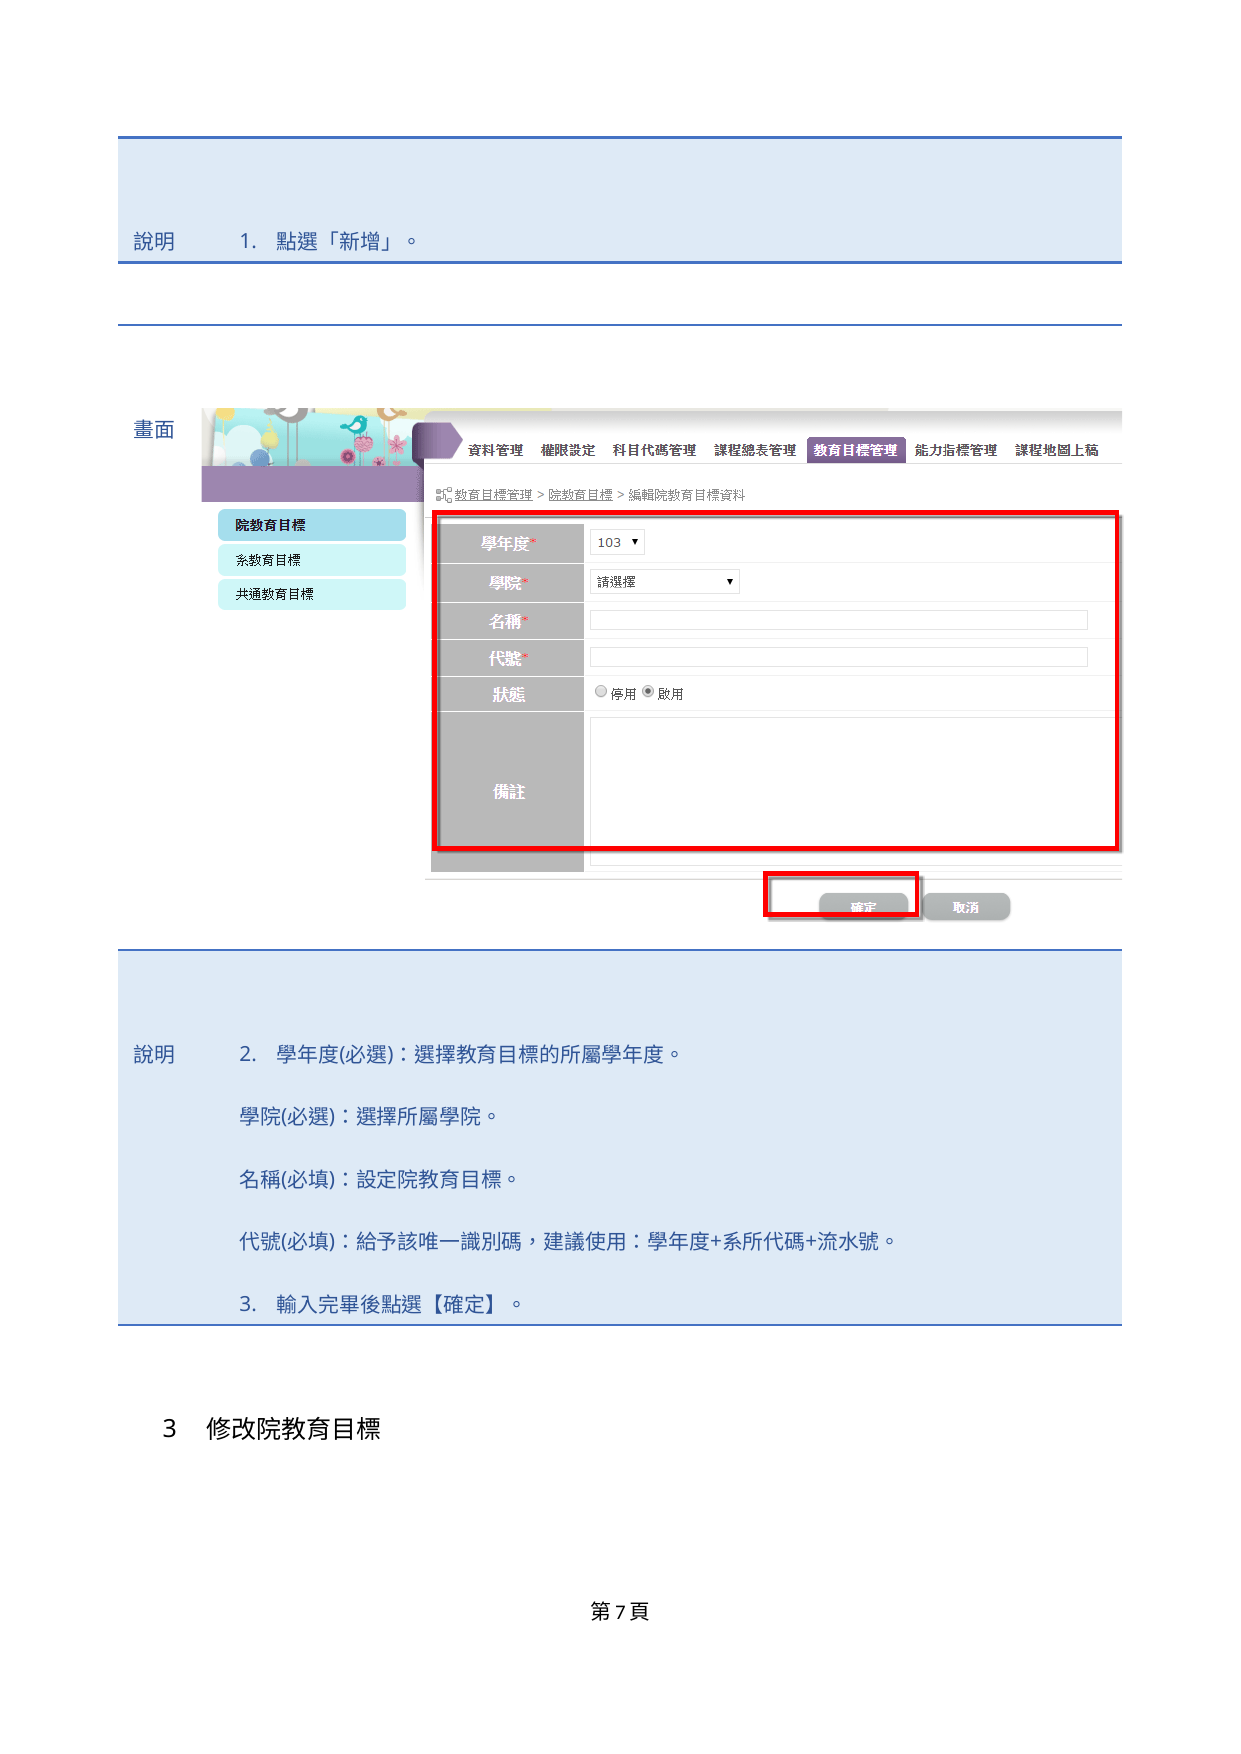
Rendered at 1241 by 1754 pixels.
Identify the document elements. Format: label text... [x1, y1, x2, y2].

list 修改院教育目標 [162, 1386, 1122, 1449]
table_header [190, 326, 1122, 949]
table_cell 學年度(必選)：選擇教育目標的所屬學年度。 學院(必選)：選擇所屬學院。 名稱(必填)：設定院教育目標。 代號(必填)：給予該唯一識別碼，建議使用：學年度+系所代碼+流水號。 輸入完畢後點選【確定】。 [190, 951, 1122, 1324]
table_cell 說明 [118, 951, 190, 1324]
table_header 畫面 [118, 326, 190, 949]
table_cell 點選「新增」。 [190, 139, 1122, 261]
table_cell 說明 [118, 139, 190, 261]
